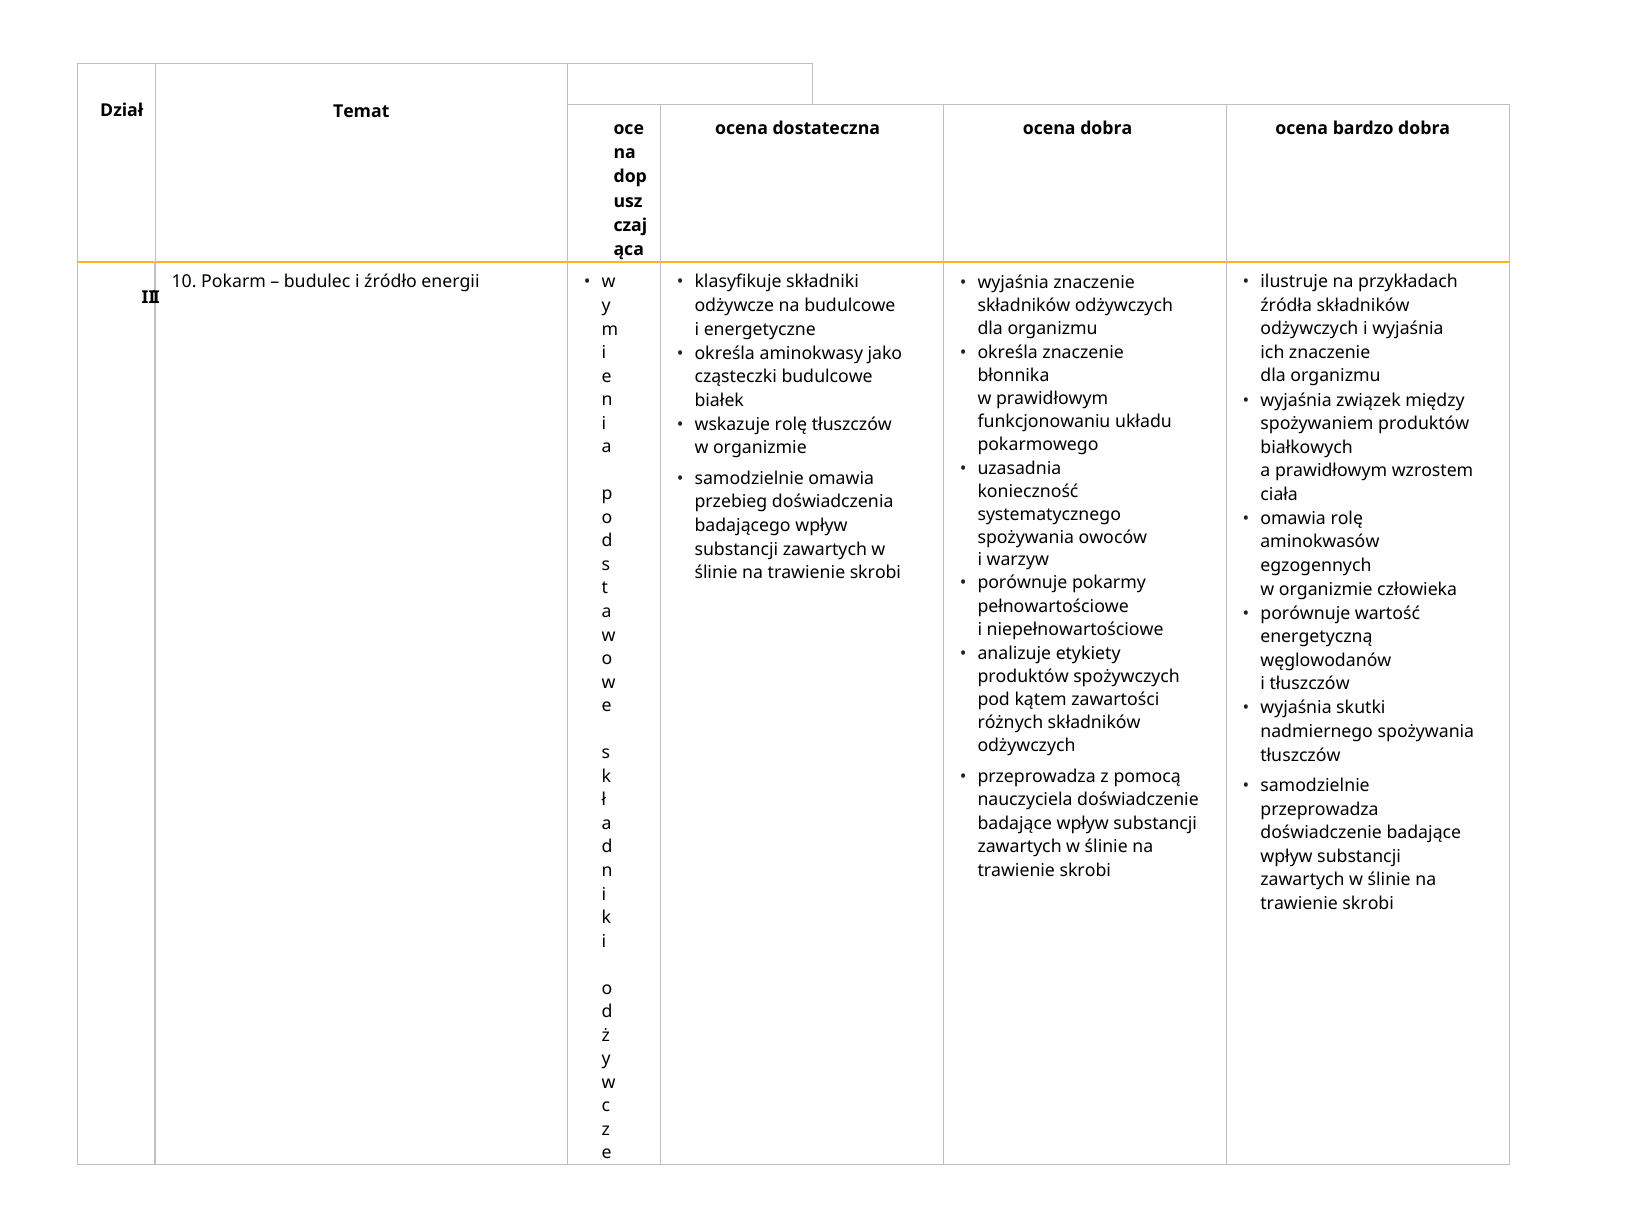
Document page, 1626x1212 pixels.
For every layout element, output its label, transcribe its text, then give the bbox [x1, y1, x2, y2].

table_cell 10. Pokarm – budulec i źródło energii [156, 263, 567, 1164]
table_cell III. Układ pokarmowy [78, 263, 154, 1164]
table_cell wyjaśnia znaczenie składników odżywczych dla organizmu określa znaczenie błonnika w prawidłowym funkcjonowaniu układu pokarmowego uzasadnia konieczność systematycznego spożywania owoców i warzyw porównuje pokarmy pełnowartościowe i niepełnowartościowe analizuje etykiety produktów spożywczych pod kątem zawartości różnych składników odżywczych przeprowadza z pomocą nauczyciela doświadczenie badające wpływ substancji zawartych w ślinie na trawienie skrobi [944, 263, 1226, 1164]
table_cell wymienia podstawowe składniki odżywcze wymienia produkty spożywcze zawierające białko podaje przykłady pokarmów, które są źródłem węglowodanów wymienia pokarmy zawierające tłuszcze omawia z pomocą nauczyciela przebieg doświadczenia badającego wpływ substancji zawartych w ślinie na trawienie skrobi [568, 263, 660, 1164]
table_cell ocena dopuszczająca [568, 105, 660, 261]
table_cell ilustruje na przykładach źródła składników odżywczych i wyjaśnia ich znaczenie dla organizmu wyjaśnia związek między spożywaniem produktów białkowych a prawidłowym wzrostem ciała omawia rolę aminokwasów egzogennych w organizmie człowieka porównuje wartość energetyczną węglowodanów i tłuszczów wyjaśnia skutki nadmiernego spożywania tłuszczów samodzielnie przeprowadza doświadczenie badające wpływ substancji zawartych w ślinie na trawienie skrobi [1227, 263, 1509, 1164]
table_cell ocena bardzo dobra [1227, 105, 1509, 261]
table_cell klasyfikuje składniki odżywcze na budulcowe i energetyczne określa aminokwasy jako cząsteczki budulcowe białek wskazuje rolę tłuszczów w organizmie samodzielnie omawia przebieg doświadczenia badającego wpływ substancji zawartych w ślinie na trawienie skrobi [661, 263, 943, 1164]
table_cell ocena dostateczna [661, 105, 943, 261]
table_cell ocena dobra [944, 105, 1226, 261]
table_header Poziom wymagań [568, 64, 812, 104]
table_header Dział [78, 64, 155, 261]
table_header Temat [156, 64, 567, 261]
